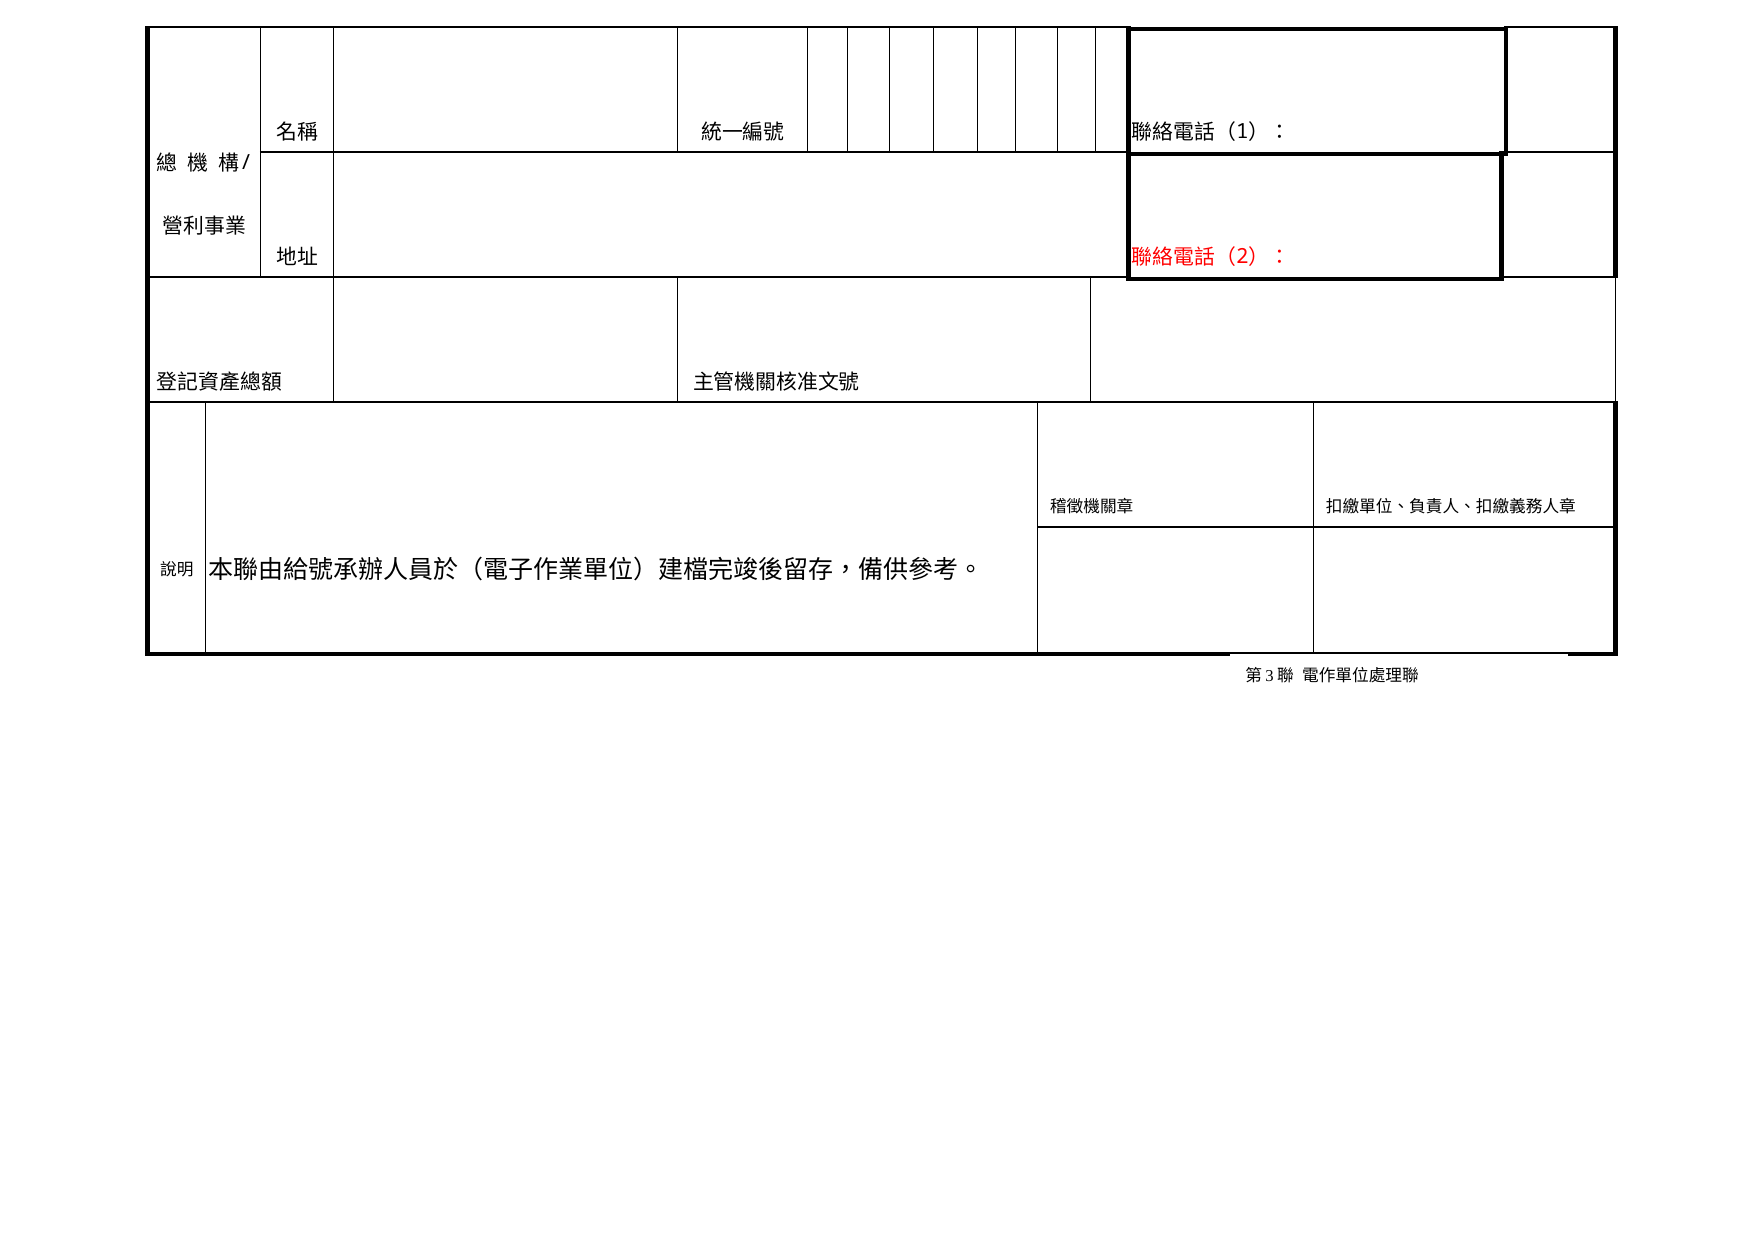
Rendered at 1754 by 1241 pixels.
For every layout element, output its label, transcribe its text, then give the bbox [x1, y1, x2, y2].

table_cell [808, 28, 847, 151]
table_cell [1314, 528, 1613, 651]
table_cell 總 機 構/ 營利事業 [150, 28, 260, 276]
table_cell [334, 153, 1126, 276]
table_cell [934, 28, 977, 151]
table_cell 說明 [150, 403, 205, 651]
table_cell [848, 28, 889, 151]
table_cell 扣繳單位、負責人、扣繳義務人章 [1314, 403, 1613, 526]
table_cell 稽徵機關章 [1038, 403, 1313, 526]
table_cell [1038, 528, 1313, 651]
table_cell 地址 [261, 153, 333, 276]
table_cell 主管機關核准文號 [678, 278, 1090, 401]
table_cell [890, 28, 933, 151]
table_cell [1230, 654, 1568, 710]
table_cell 統一編號 [678, 28, 807, 151]
table_cell 本聯由給號承辦人員於（電子作業單位）建檔完竣後留存，備供參考。 [206, 403, 1037, 651]
table_cell [1058, 28, 1095, 151]
table_cell 登記資產總額 [150, 278, 333, 401]
table_cell [978, 28, 1015, 151]
table_cell 聯絡電話（1）： [1131, 31, 1504, 151]
table_cell [1508, 28, 1613, 151]
table_cell [1091, 278, 1615, 401]
table_cell [1504, 153, 1613, 276]
table_cell [1016, 28, 1057, 151]
table_cell [1096, 28, 1126, 151]
table_cell 名稱 [261, 28, 333, 151]
table_cell 聯絡電話（2）： [1131, 156, 1499, 276]
table_cell [334, 278, 677, 401]
table_cell [334, 28, 677, 151]
